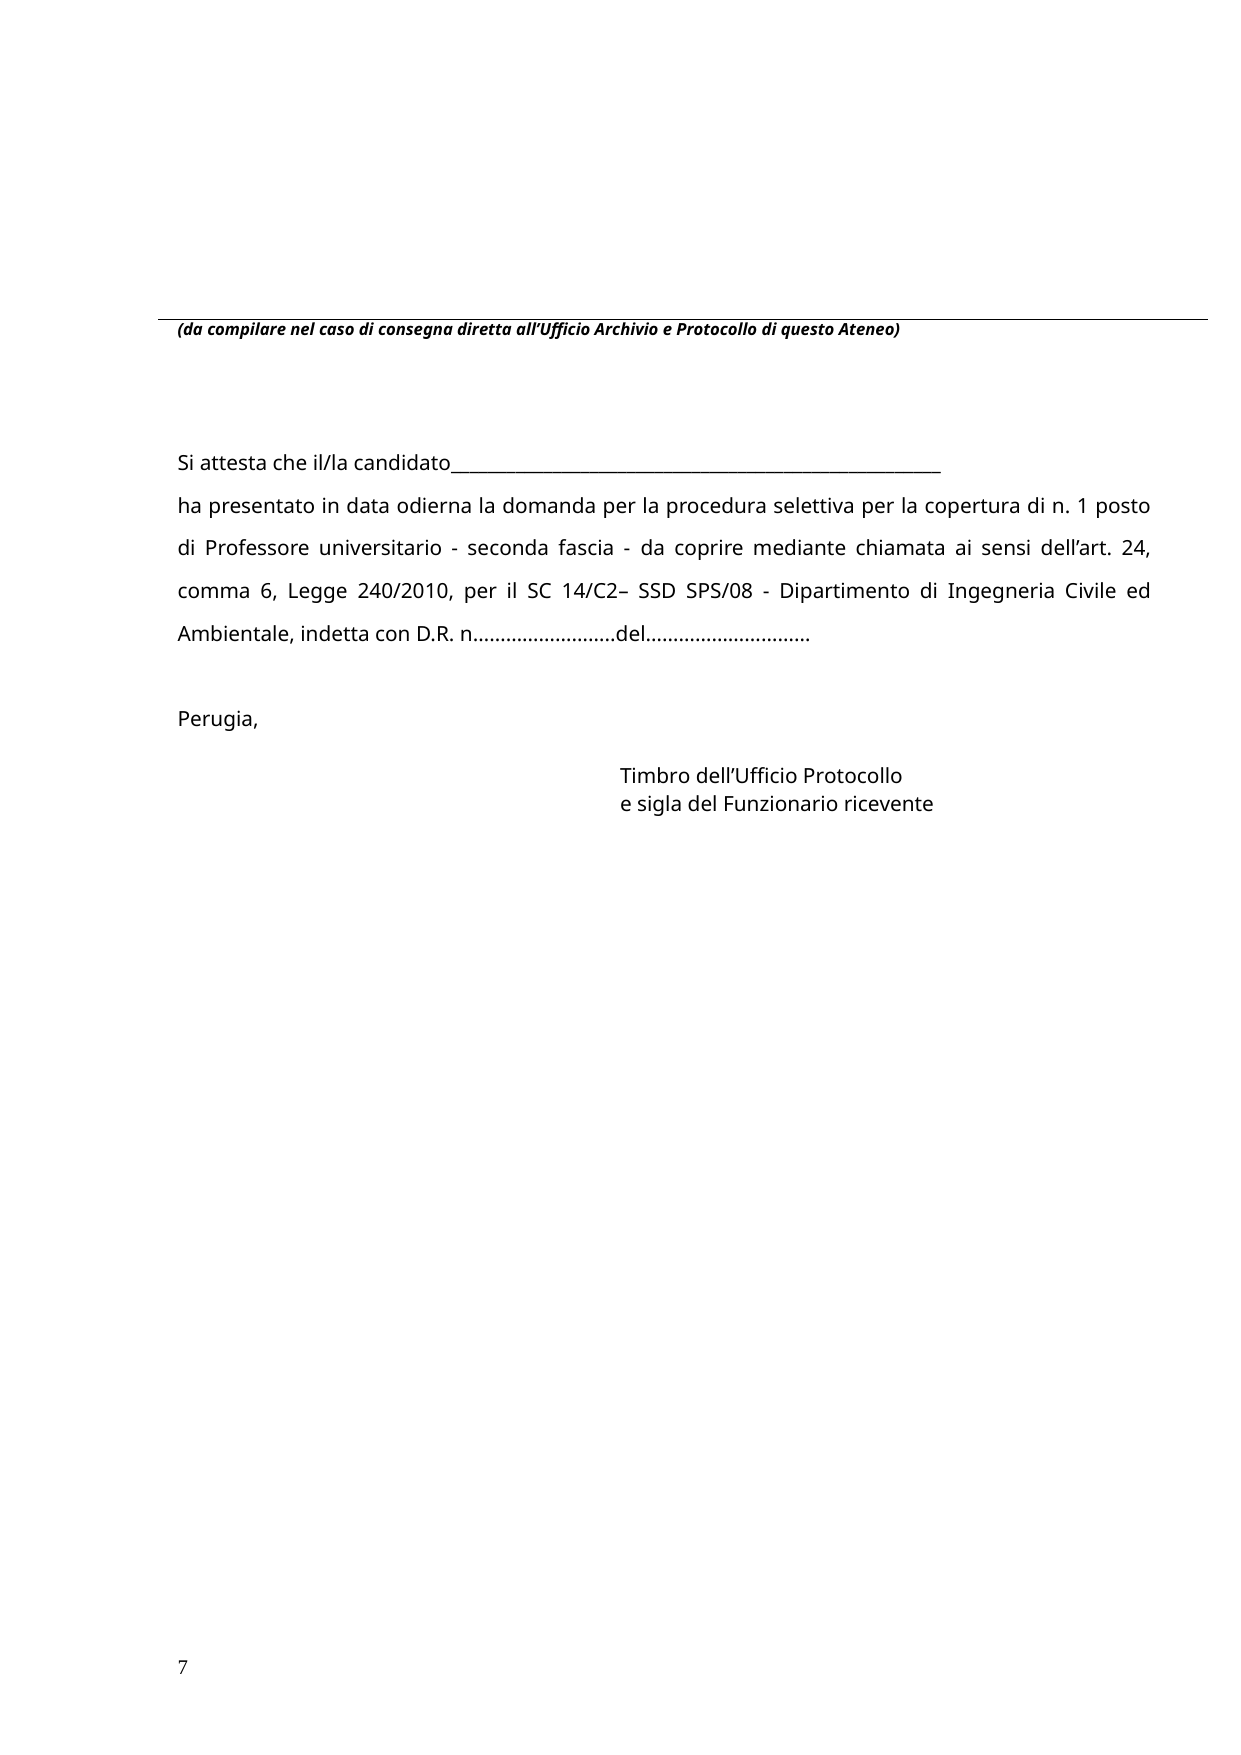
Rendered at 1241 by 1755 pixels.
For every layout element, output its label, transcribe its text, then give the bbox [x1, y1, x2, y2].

text Si attesta che il/la candidato_____________________________________________________ [177, 448, 1152, 477]
text Timbro dell’Ufficio Protocollo [177, 761, 1152, 789]
text (da compilare nel caso di consegna diretta all’Ufficio Archivio e Protocollo di questo Ateneo) [177, 320, 1152, 341]
text ha presentato in data odierna la domanda per la procedura selettiva per la copertura di n. 1 posto di Professore universitario - seconda fascia - da coprire mediante chiamata ai sensi dell’art. 24, comma 6, Legge 240/2010, per il SC 14/C2– SSD SPS/08 - Dipartimento di Ingegneria Civile ed Ambientale, indetta con D.R. n……………………..del………………………… [177, 491, 1152, 647]
text e sigla del Funzionario ricevente [177, 789, 1152, 818]
text Perugia, [177, 704, 1152, 732]
